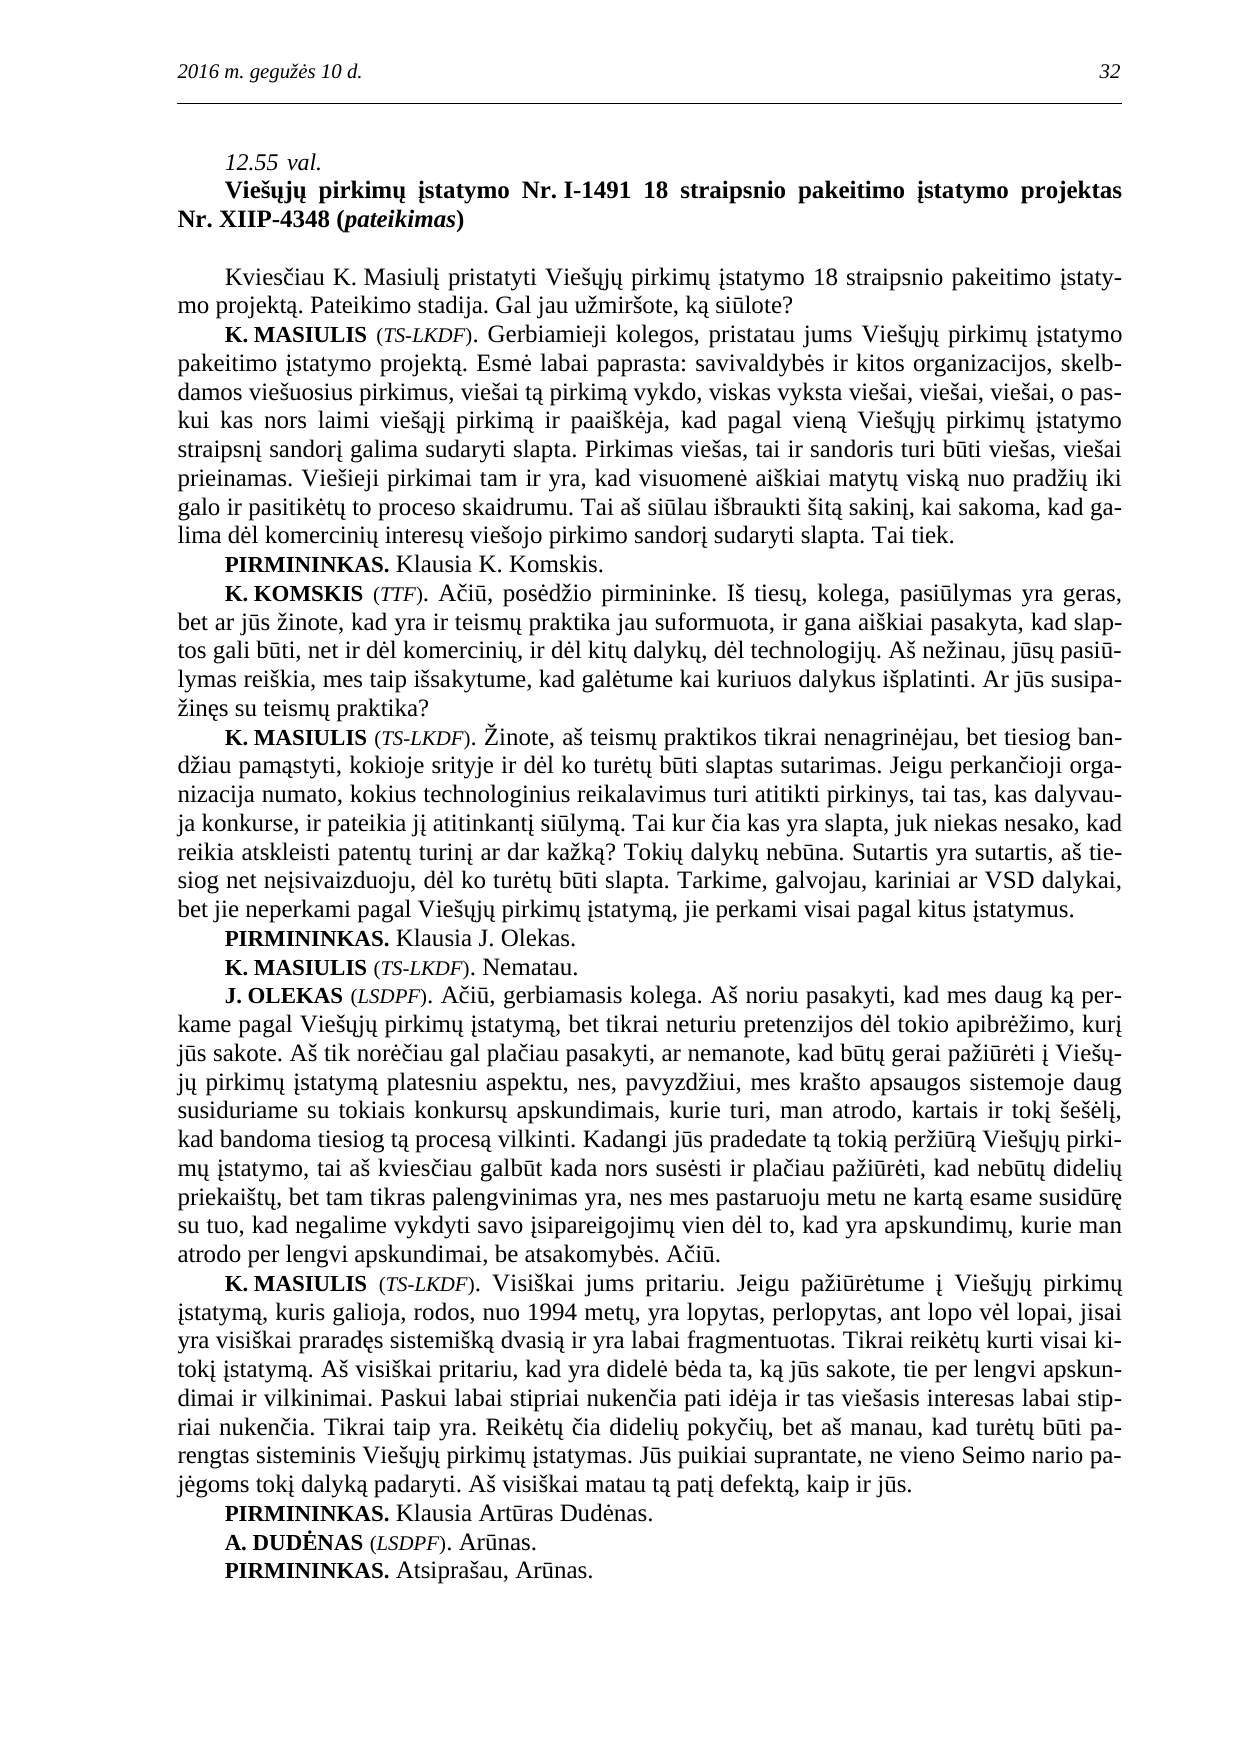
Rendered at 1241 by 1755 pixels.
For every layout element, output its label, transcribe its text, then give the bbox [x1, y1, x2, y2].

text PIRMININKAS. Klau­sia K. Koms­kis. [177, 549, 1122, 578]
text Vie­šų­jų pir­ki­mų įsta­ty­mo Nr. I-1491 18 straips­nio pa­kei­ti­mo įsta­ty­mo pro­jek­tas Nr. XIIP-4348 (pa­tei­ki­mas) [177, 175, 1122, 233]
text K. MASIULIS (TS-LKDF). Ger­bia­mie­ji ko­le­gos, pri­sta­tau jums Vie­šų­jų pir­ki­mų įsta­ty­mo pa­kei­ti­mo įsta­ty­mo pro­jek­tą. Es­mė la­bai pa­pras­ta: sa­vi­val­dy­bės ir ki­tos or­ga­ni­za­ci­jos, skelb­da­mos vie­šuo­sius pir­ki­mus, vie­šai tą pir­ki­mą vyk­do, vis­kas vyks­ta vie­šai, vie­šai, vie­šai, o pas­kui kas nors lai­mi vie­šą­jį pir­ki­mą ir pa­aiš­kė­ja, kad pa­gal vie­ną Vie­šų­jų pir­ki­mų įsta­ty­mo straips­nį san­do­rį ga­li­ma su­da­ry­ti slap­ta. Pir­ki­mas vie­šas, tai ir san­do­ris tu­ri būti vie­šas, vie­šai pri­ei­na­mas. Vie­šie­ji pir­ki­mai tam ir yra, kad vi­suo­me­nė aiš­kiai ma­ty­tų vis­ką nuo pra­džių iki ga­lo ir pa­si­ti­kė­tų to pro­ce­so skaid­ru­mu. Tai aš siū­lau iš­brauk­ti ši­tą sa­ki­nį, kai sa­ko­ma, kad ga­li­ma dėl ko­mer­ci­nių in­te­re­sų vie­šo­jo pir­ki­mo san­do­rį su­da­ry­ti slap­ta. Tai tiek. [177, 319, 1122, 549]
text PIRMININKAS. Klau­sia J. Ole­kas. [177, 923, 1122, 952]
text Kvies­čiau K. Ma­siu­lį pri­sta­ty­ti Vie­šų­jų pir­ki­mų įsta­ty­mo 18 straips­nio pa­kei­ti­mo įsta­ty­mo pro­jek­tą. Pa­tei­ki­mo sta­di­ja. Gal jau už­mir­šo­te, ką siū­lo­te? [177, 262, 1122, 319]
text A. DUDĖNAS (LSDPF). Arū­nas. [177, 1527, 1122, 1555]
text K. MASIULIS (TS-LKDF). Ži­no­te, aš teis­mų prak­ti­kos tik­rai ne­nag­ri­nė­jau, bet tie­siog ban­džiau pa­mąs­ty­ti, ko­kio­je sri­ty­je ir dėl ko tu­rė­tų bū­ti slap­tas su­ta­ri­mas. Jei­gu per­kan­čio­ji or­ga­ni­za­ci­ja nu­ma­to, ko­kius tech­no­lo­gi­nius rei­ka­la­vi­mus tu­ri ati­tik­ti pir­ki­nys, tai tas, kas da­ly­vau­ja kon­kur­se, ir pa­tei­kia jį ati­tin­kan­tį siū­ly­mą. Tai kur čia kas yra slap­ta, juk nie­kas ne­sa­ko, kad rei­kia at­skleis­ti pa­ten­tų tu­ri­nį ar dar kaž­ką? To­kių da­ly­kų ne­bū­na. Su­tar­tis yra su­tar­tis, aš tie­siog net ne­įsi­vaiz­duo­ju, dėl ko tu­rė­tų bū­ti slap­ta. Tar­ki­me, gal­vo­jau, ka­ri­niai ar VSD da­ly­kai, bet jie ne­per­ka­mi pa­gal Vie­šų­jų pir­ki­mų įsta­ty­mą, jie per­ka­mi vi­sai pa­gal ki­tus įsta­ty­mus. [177, 722, 1122, 923]
text J. OLEKAS (LSDPF). Ačiū, ger­bia­ma­sis ko­le­ga. Aš no­riu pa­sa­ky­ti, kad mes daug ką per­ka­me pa­gal Vie­šų­jų pir­ki­mų įsta­ty­mą, bet tik­rai ne­tu­riu pre­ten­zi­jos dėl to­kio api­brė­ži­mo, ku­rį jūs sa­ko­te. Aš tik no­rė­čiau gal pla­čiau pa­sa­ky­ti, ar ne­ma­no­te, kad bū­tų ge­rai pa­žiū­rė­ti į Vie­šų­jų pir­ki­mų įsta­ty­mą pla­tes­niu as­pek­tu, nes, pa­vyz­džiui, mes kraš­to ap­sau­gos sis­te­mo­je daug su­si­du­ria­me su to­kiais kon­kur­sų ap­skun­di­mais, ku­rie tu­ri, man at­ro­do, kar­tais ir to­kį še­šė­lį, kad ban­do­ma tie­siog tą pro­ce­są vil­kin­ti. Ka­dan­gi jūs pra­de­da­te tą to­kią per­žiū­rą Vie­šų­jų pir­ki­mų įsta­ty­mo, tai aš kvies­čiau gal­būt ka­da nors su­sės­ti ir pla­čiau pa­žiū­rė­ti, kad ne­bū­tų di­de­lių prie­kaiš­tų, bet tam tik­ras pa­leng­vi­ni­mas yra, nes mes pas­ta­ruo­ju me­tu ne kar­tą esa­me su­si­dū­rę su tuo, kad ne­ga­li­me vyk­dy­ti sa­vo įsi­pa­rei­go­ji­mų vien dėl to, kad yra ap­skun­di­mų, ku­rie man at­ro­do per leng­vi ap­skun­di­mai, be at­sa­ko­my­bės. Ačiū. [177, 980, 1122, 1268]
text K. MASIULIS (TS-LKDF). Vi­siš­kai jums pri­ta­riu. Jei­gu pa­žiū­rė­tu­me į Vie­šų­jų pir­ki­mų įsta­ty­mą, ku­ris ga­lio­ja, ro­dos, nuo 1994 me­tų, yra lo­py­tas, per­lo­py­tas, ant lo­po vėl lo­pai, ji­sai yra vi­siš­kai pra­ra­dęs sis­te­miš­ką dva­sią ir yra la­bai frag­men­tuo­tas. Tik­rai rei­kė­tų kur­ti vi­sai ki­to­kį įsta­ty­mą. Aš vi­siš­kai pri­ta­riu, kad yra di­de­lė bė­da ta, ką jūs sa­ko­te, tie per leng­vi ap­skun­di­mai ir vil­ki­ni­mai. Pas­kui la­bai stip­riai nu­ken­čia pa­ti idė­ja ir tas vie­ša­sis in­te­re­sas la­bai stip­riai nu­ken­čia. Tik­rai taip yra. Rei­kė­tų čia di­de­lių po­ky­čių, bet aš ma­nau, kad tu­rė­tų bū­ti pa­reng­tas sis­te­mi­nis Vie­šų­jų pir­ki­mų įsta­ty­mas. Jūs pui­kiai su­pran­ta­te, ne vie­no Sei­mo na­rio pa­jė­goms to­kį da­ly­ką pa­da­ry­ti. Aš vi­siš­kai ma­tau tą pa­tį de­fek­tą, kaip ir jūs. [177, 1268, 1122, 1498]
text PIRMININKAS. Klau­sia Ar­tū­ras Du­dė­nas. [177, 1498, 1122, 1527]
text PIRMININKAS. At­si­pra­šau, Arū­nas. [177, 1555, 1122, 1584]
text K. KOMSKIS (TTF). Ačiū, po­sė­džio pir­mi­nin­ke. Iš tie­sų, ko­le­ga, pa­siū­ly­mas yra ge­ras, bet ar jūs ži­no­te, kad yra ir teis­mų prak­ti­ka jau su­for­muo­ta, ir ga­na aiš­kiai pa­sa­ky­ta, kad slap­tos ga­li bū­ti, net ir dėl ko­mer­ci­nių, ir dėl ki­tų da­ly­kų, dėl tech­no­lo­gi­jų. Aš ne­ži­nau, jū­sų pa­siū­ly­mas reiš­kia, mes taip iš­sa­ky­tu­me, kad ga­lė­tu­me kai ku­riuos da­ly­kus iš­pla­tin­ti. Ar jūs su­si­pa­ži­nęs su teis­mų prak­ti­ka? [177, 578, 1122, 722]
text K. MASIULIS (TS-LKDF). Ne­ma­tau. [177, 952, 1122, 980]
text 12.55 val. [224, 148, 1122, 175]
